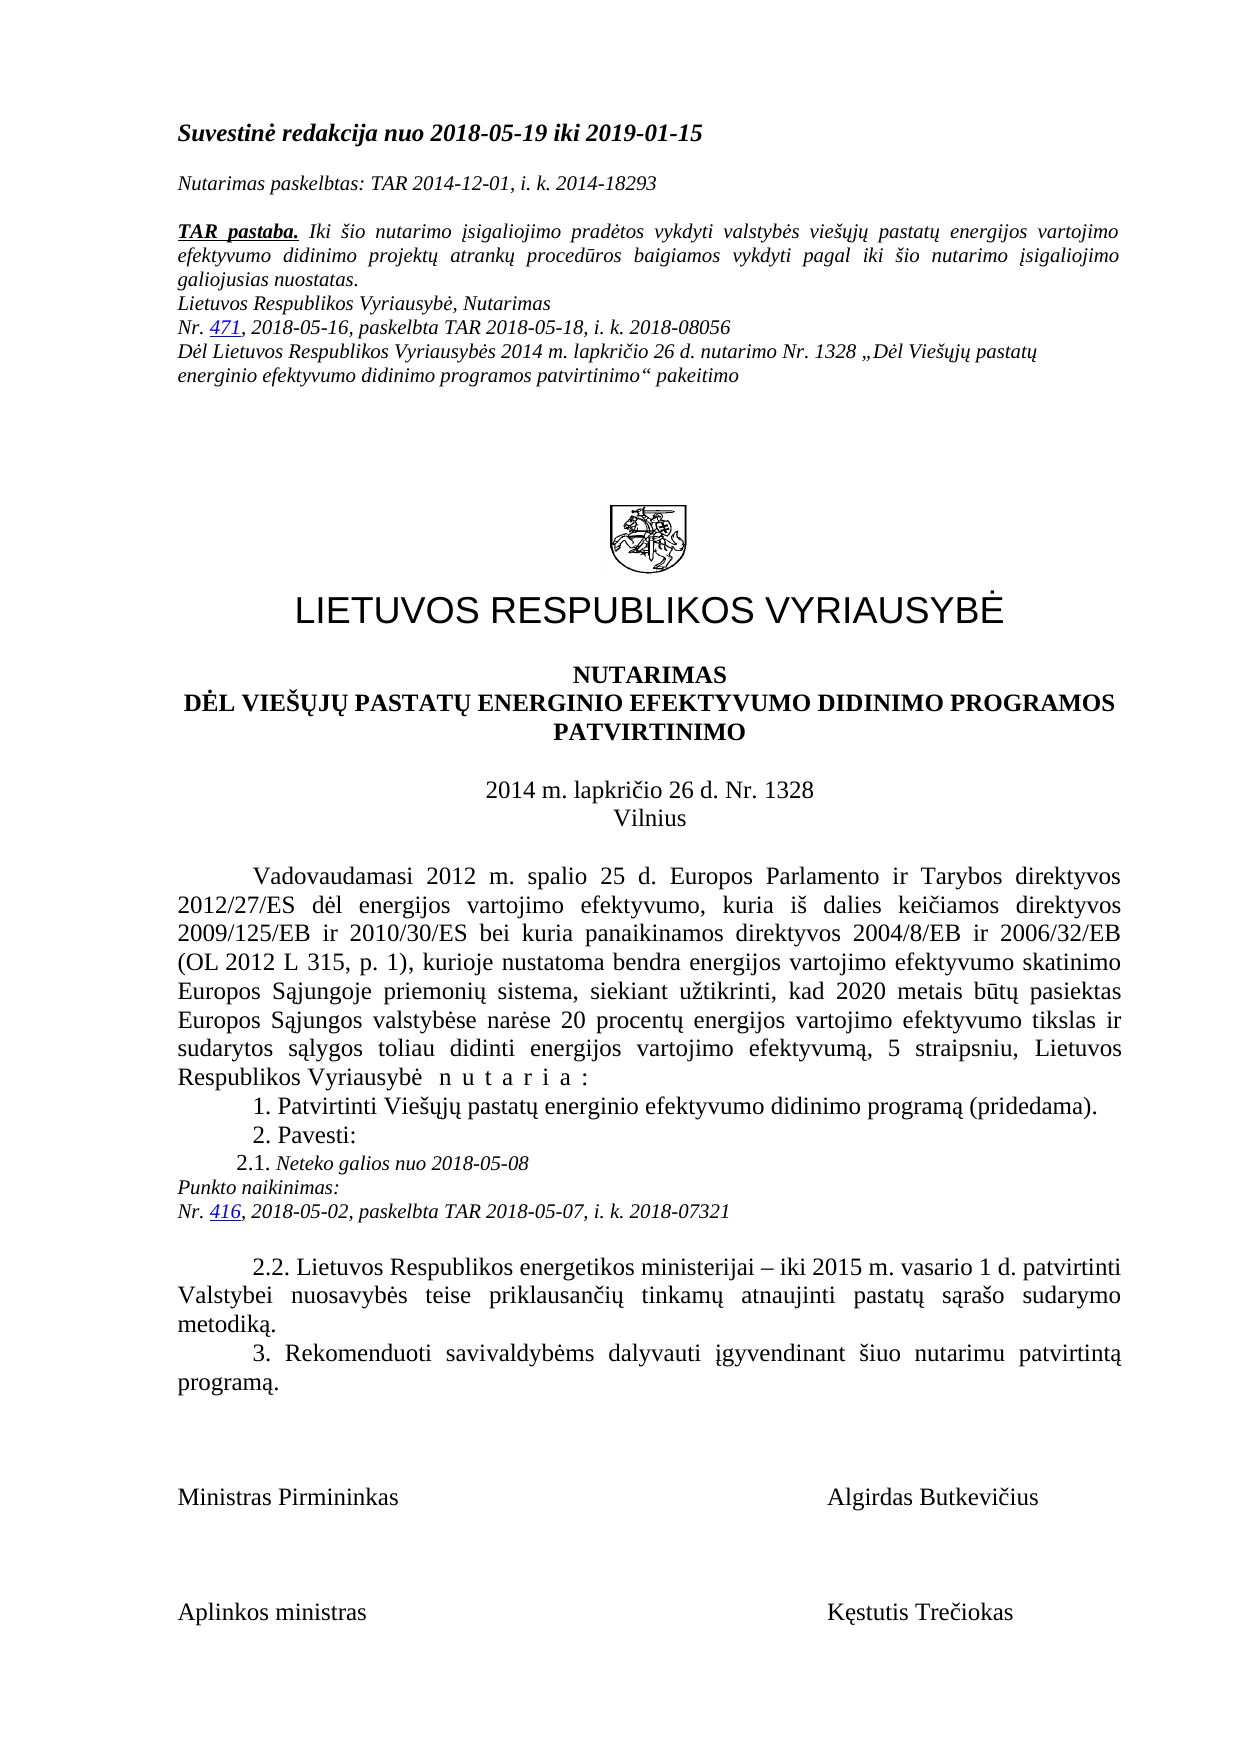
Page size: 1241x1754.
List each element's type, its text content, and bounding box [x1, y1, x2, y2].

text Nutarimas paskelbtas: TAR 2014-12-01, i. k. 2014-18293 [177, 171, 1122, 195]
text Nr. 471, 2018-05-16, paskelbta TAR 2018-05-18, i. k. 2018-08056 [177, 315, 1122, 339]
text 2. Pavesti: [177, 1120, 1122, 1148]
text Dėl VIEŠŲJŲ PASTATŲ ENERGINIO EFEKTYVUMO DIDINIMO PROGRAMOS PATVIRTINIMO [177, 688, 1122, 746]
text Suvestinė redakcija nuo 2018-05-19 iki 2019-01-15 [177, 118, 1122, 147]
text 2.1. Neteko galios nuo 2018-05-08 [177, 1148, 1122, 1175]
text 3. Rekomenduoti savivaldybėms dalyvauti įgyvendinant šiuo nutarimu patvirtintą programą. [177, 1338, 1122, 1396]
text 1. Patvirtinti Viešųjų pastatų energinio efektyvumo didinimo programą (pridedama). [177, 1091, 1122, 1120]
text Ministras Pirmininkas Algirdas Butkevičius [177, 1482, 1122, 1511]
text 2014 m. lapkričio 26 d. Nr. 1328 Vilnius [177, 775, 1122, 832]
text nutarimas [177, 660, 1122, 688]
text Lietuvos Respublikos Vyriausybė, Nutarimas [177, 291, 1122, 315]
text Nr. 416, 2018-05-02, paskelbta TAR 2018-05-07, i. k. 2018-07321 [177, 1199, 1122, 1223]
text Dėl Lietuvos Respublikos Vyriausybės 2014 m. lapkričio 26 d. nutarimo Nr. 1328 „Dėl Viešųjų pastatų energinio efektyvumo didinimo programos patvirtinimo“ pakeitimo [177, 339, 1122, 387]
text Vadovaudamasi 2012 m. spalio 25 d. Europos Parlamento ir Tarybos direktyvos 2012/27/ES dėl energijos vartojimo efektyvumo, kuria iš dalies keičiamos direktyvos 2009/125/EB ir 2010/30/ES bei kuria panaikinamos direktyvos 2004/8/EB ir 2006/32/EB (OL 2012 L 315, p. 1), kurioje nustatoma bendra energijos vartojimo efektyvumo skatinimo Europos Sąjungoje priemonių sistema, siekiant užtikrinti, kad 2020 metais būtų pasiektas Europos Sąjungos valstybėse narėse 20 procentų energijos vartojimo efektyvumo tikslas ir sudarytos sąlygos toliau didinti energijos vartojimo efektyvumą, 5 straipsniu, Lietuvos Respublikos Vyriausybė nutaria: [177, 861, 1122, 1091]
text Aplinkos ministras Kęstutis Trečiokas [177, 1597, 1122, 1626]
text 2.2. Lietuvos Respublikos energetikos ministerijai – iki 2015 m. vasario 1 d. patvirtinti Valstybei nuosavybės teise priklausančių tinkamų atnaujinti pastatų sąrašo sudarymo metodiką. [177, 1252, 1122, 1338]
text Punkto naikinimas: [177, 1175, 1122, 1199]
text TAR pastaba. Iki šio nutarimo įsigaliojimo pradėtos vykdyti valstybės viešųjų pastatų energijos vartojimo efektyvumo didinimo projektų atrankų procedūros baigiamos vykdyti pagal iki šio nutarimo įsigaliojimo galiojusias nuostatas. [177, 219, 1122, 291]
text Lietuvos Respublikos Vyriausybė [177, 588, 1122, 631]
